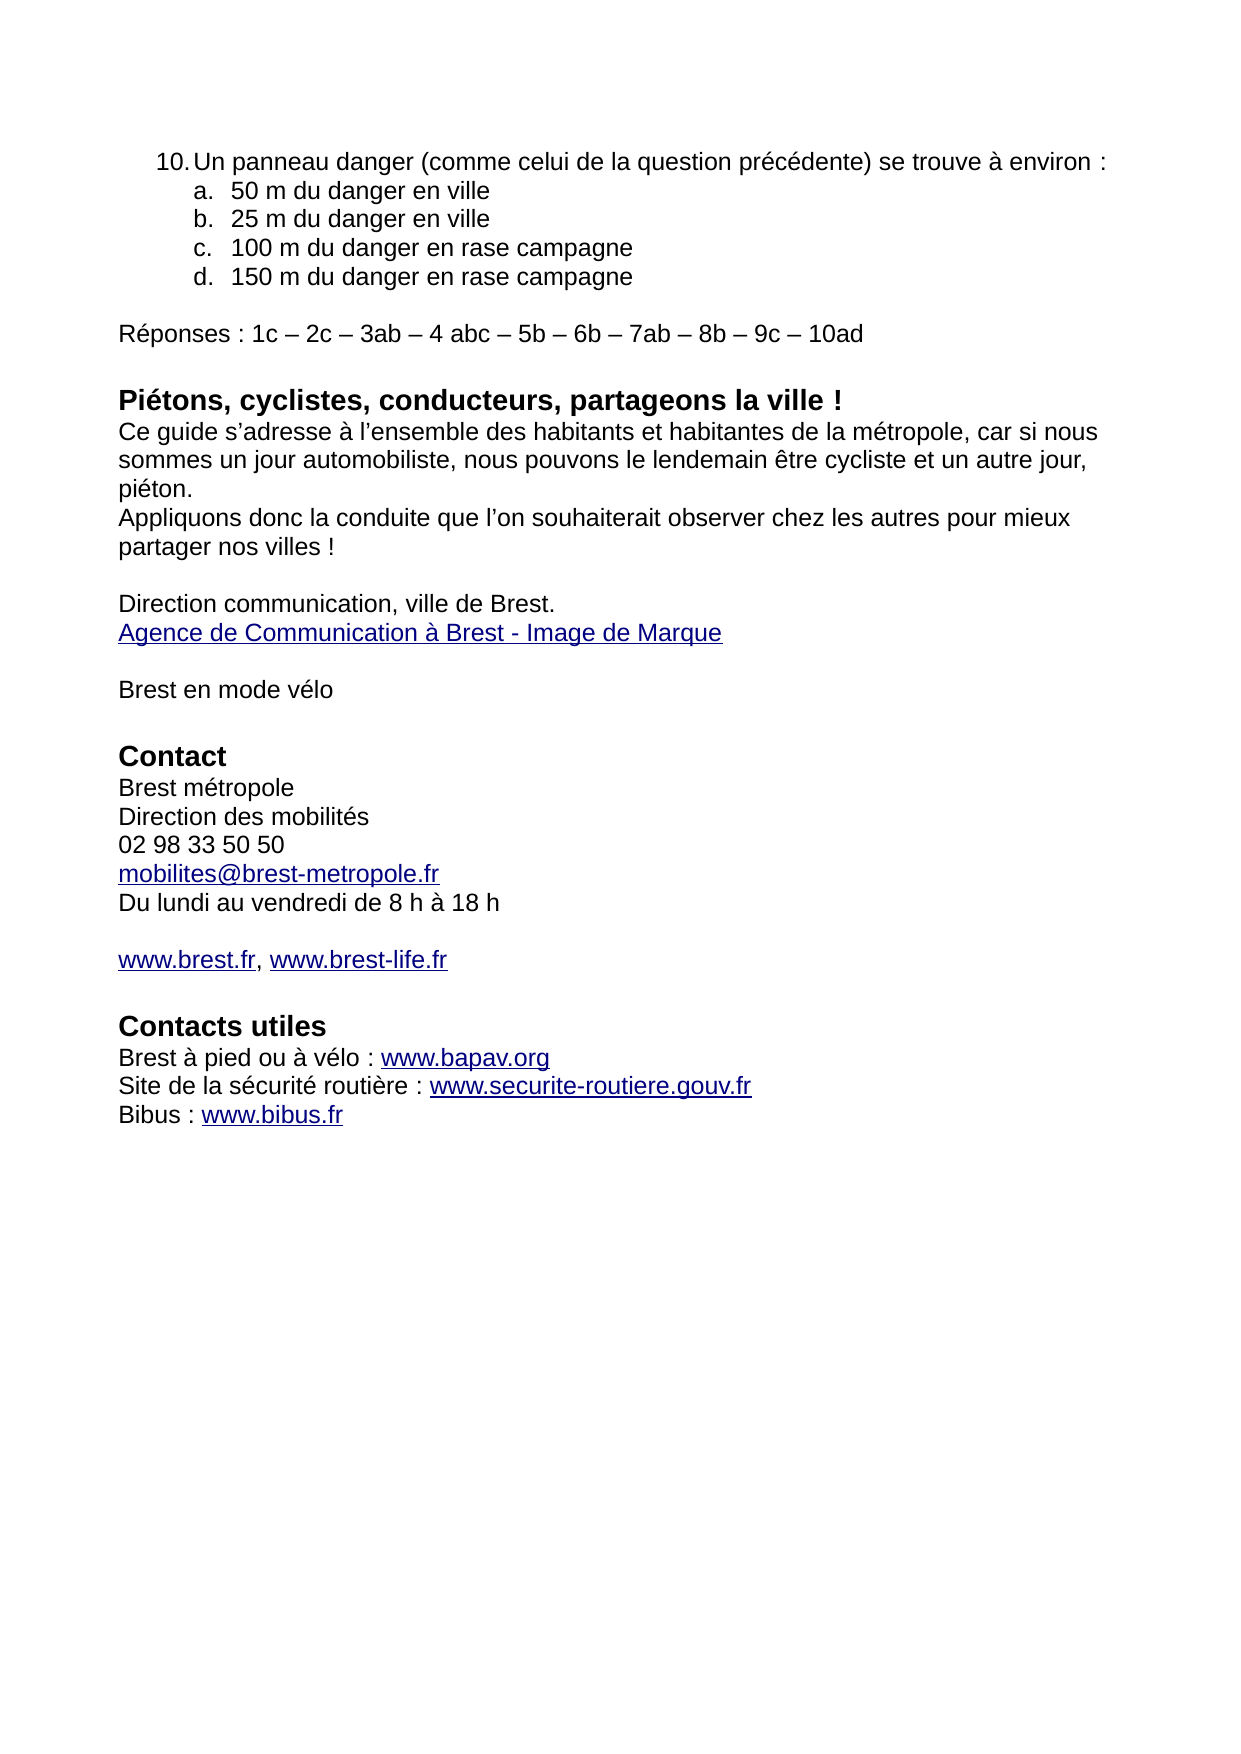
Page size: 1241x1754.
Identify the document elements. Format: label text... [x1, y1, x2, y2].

list 50 m du danger en ville [193, 176, 1122, 204]
text Brest métropole [118, 773, 1122, 801]
subtitle Piétons, cyclistes, conducteurs, partageons la ville ! [118, 383, 1122, 417]
text Appliquons donc la conduite que l’on souhaiterait observer chez les autres pour mieux partager nos villes ! [118, 503, 1122, 560]
text Brest en mode vélo [118, 675, 1122, 704]
subtitle Contacts utiles [118, 1009, 1122, 1042]
list 25 m du danger en ville [193, 204, 1122, 233]
text Réponses : 1c – 2c – 3ab – 4 abc – 5b – 6b – 7ab – 8b – 9c – 10ad [118, 319, 1122, 348]
text www.brest.fr, www.brest-life.fr [118, 945, 1122, 974]
text Agence de Communication à Brest - Image de Marque [118, 618, 1122, 647]
text Bibus : www.bibus.fr [118, 1100, 1122, 1129]
list 100 m du danger en rase campagne [193, 233, 1122, 262]
text Direction communication, ville de Brest. [118, 589, 1122, 618]
text mobilites@brest-metropole.fr [118, 859, 1122, 888]
text Ce guide s’adresse à l’ensemble des habitants et habitantes de la métropole, car si nous sommes un jour automobiliste, nous pouvons le lendemain être cycliste et un autre jour, piéton. [118, 417, 1122, 503]
text Direction des mobilités [118, 801, 1122, 830]
text Brest à pied ou à vélo : www.bapav.org [118, 1042, 1122, 1071]
subtitle Contact [118, 739, 1122, 773]
text Du lundi au vendredi de 8 h à 18 h [118, 888, 1122, 916]
list Un panneau danger (comme celui de la question précédente) se trouve à environ : [156, 147, 1122, 176]
list 150 m du danger en rase campagne [193, 262, 1122, 291]
text Site de la sécurité routière : www.securite-routiere.gouv.fr [118, 1071, 1122, 1100]
text 02 98 33 50 50 [118, 830, 1122, 859]
